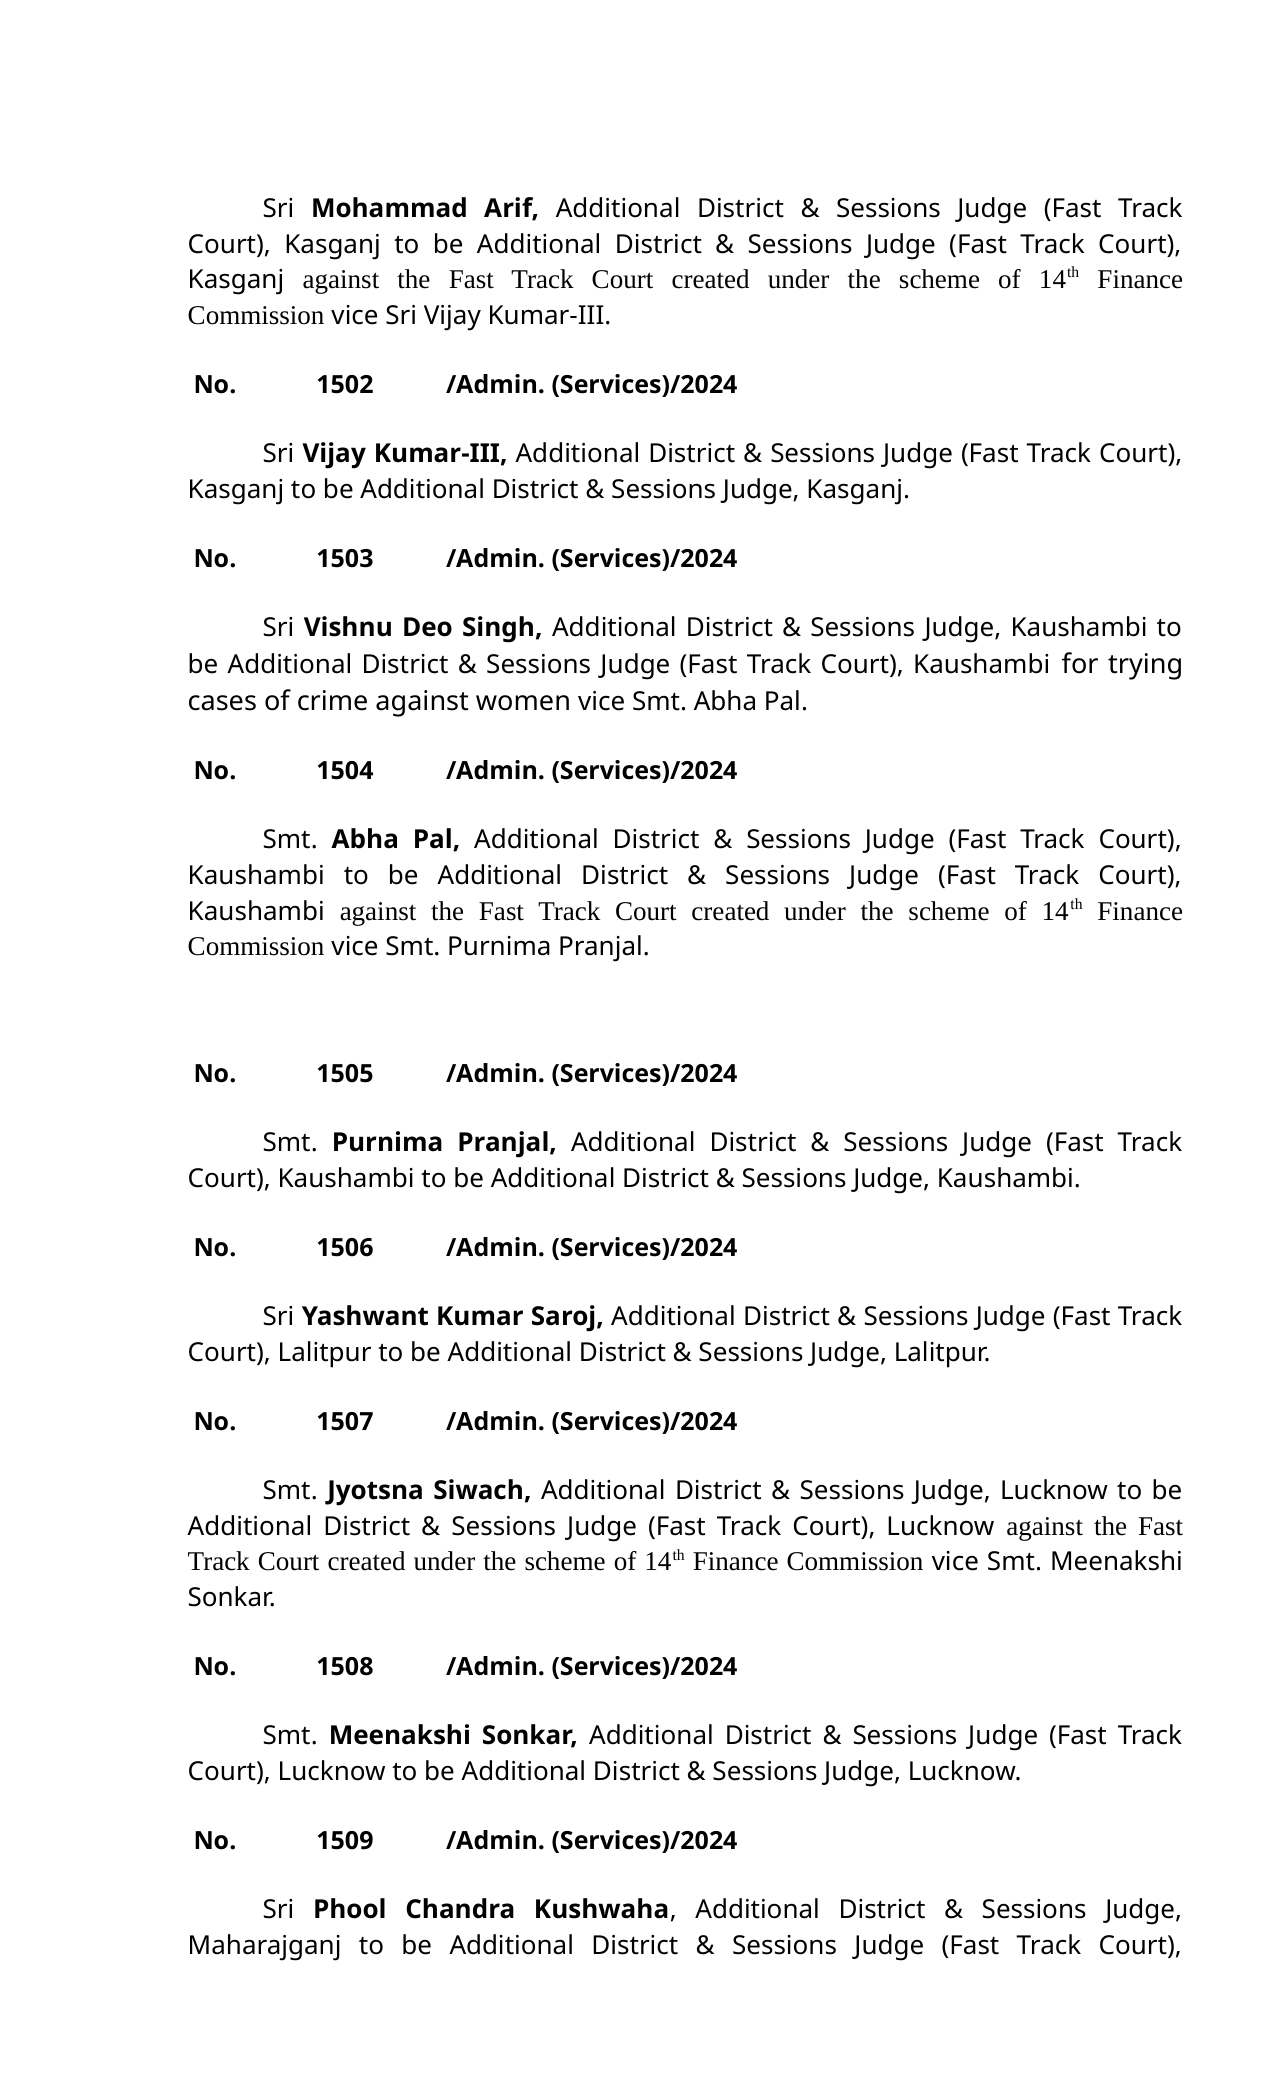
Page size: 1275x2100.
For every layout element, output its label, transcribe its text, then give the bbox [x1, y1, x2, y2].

table_header [261, 1643, 440, 1688]
text Smt. Jyotsna Siwach, Additional District & Sessions Judge, Lucknow to be Additional District & Sessions Judge (Fast Track Court), Lucknow against the Fast Track Court created under the scheme of 14th Finance Commission vice Smt. Meenakshi Sonkar. [187, 1472, 1183, 1614]
text Sri Yashwant Kumar Saroj, Additional District & Sessions Judge (Fast Track Court), Lalitpur to be Additional District & Sessions Judge, Lalitpur. [187, 1298, 1183, 1369]
table_header [261, 747, 440, 792]
table_header /Admin. (Services)/2024 [440, 1050, 779, 1095]
table_header /Admin. (Services)/2024 [440, 747, 779, 792]
table_header /Admin. (Services)/2024 [440, 1643, 779, 1688]
table_header [261, 1398, 440, 1443]
text Sri Phool Chandra Kushwaha, Additional District & Sessions Judge, Maharajganj to be Additional District & Sessions Judge (Fast Track Court), [187, 1891, 1183, 1962]
text Sri Vishnu Deo Singh, Additional District & Sessions Judge, Kaushambi to be Additional District & Sessions Judge (Fast Track Court), Kaushambi for trying cases of crime against women vice Smt. Abha Pal. [187, 609, 1183, 718]
table_header No. [188, 361, 261, 406]
table_header /Admin. (Services)/2024 [440, 361, 779, 406]
table_header [261, 361, 440, 406]
table_header No. [188, 747, 261, 792]
table_header /Admin. (Services)/2024 [440, 535, 779, 580]
table_header [261, 1224, 440, 1269]
table_header /Admin. (Services)/2024 [440, 1224, 779, 1269]
text Smt. Abha Pal, Additional District & Sessions Judge (Fast Track Court), Kaushambi to be Additional District & Sessions Judge (Fast Track Court), Kaushambi against the Fast Track Court created under the scheme of 14th Finance Commission vice Smt. Purnima Pranjal. [187, 821, 1183, 963]
table_header No. [188, 1817, 261, 1862]
table_header No. [188, 1224, 261, 1269]
table_header /Admin. (Services)/2024 [440, 1398, 779, 1443]
table_header [261, 1817, 440, 1862]
table_header /Admin. (Services)/2024 [440, 1817, 779, 1862]
text Sri Mohammad Arif, Additional District & Sessions Judge (Fast Track Court), Kasganj to be Additional District & Sessions Judge (Fast Track Court), Kasganj against the Fast Track Court created under the scheme of 14th Finance Commission vice Sri Vijay Kumar-III. [187, 190, 1183, 332]
table_header [261, 535, 440, 580]
table_header No. [188, 1050, 261, 1095]
table_header No. [188, 1398, 261, 1443]
table_header No. [188, 535, 261, 580]
text Smt. Meenakshi Sonkar, Additional District & Sessions Judge (Fast Track Court), Lucknow to be Additional District & Sessions Judge, Lucknow. [187, 1717, 1183, 1788]
table_header No. [188, 1643, 261, 1688]
text Smt. Purnima Pranjal, Additional District & Sessions Judge (Fast Track Court), Kaushambi to be Additional District & Sessions Judge, Kaushambi. [187, 1124, 1183, 1195]
text Sri Vijay Kumar-III, Additional District & Sessions Judge (Fast Track Court), Kasganj to be Additional District & Sessions Judge, Kasganj. [187, 435, 1183, 506]
table_header [261, 1050, 440, 1095]
